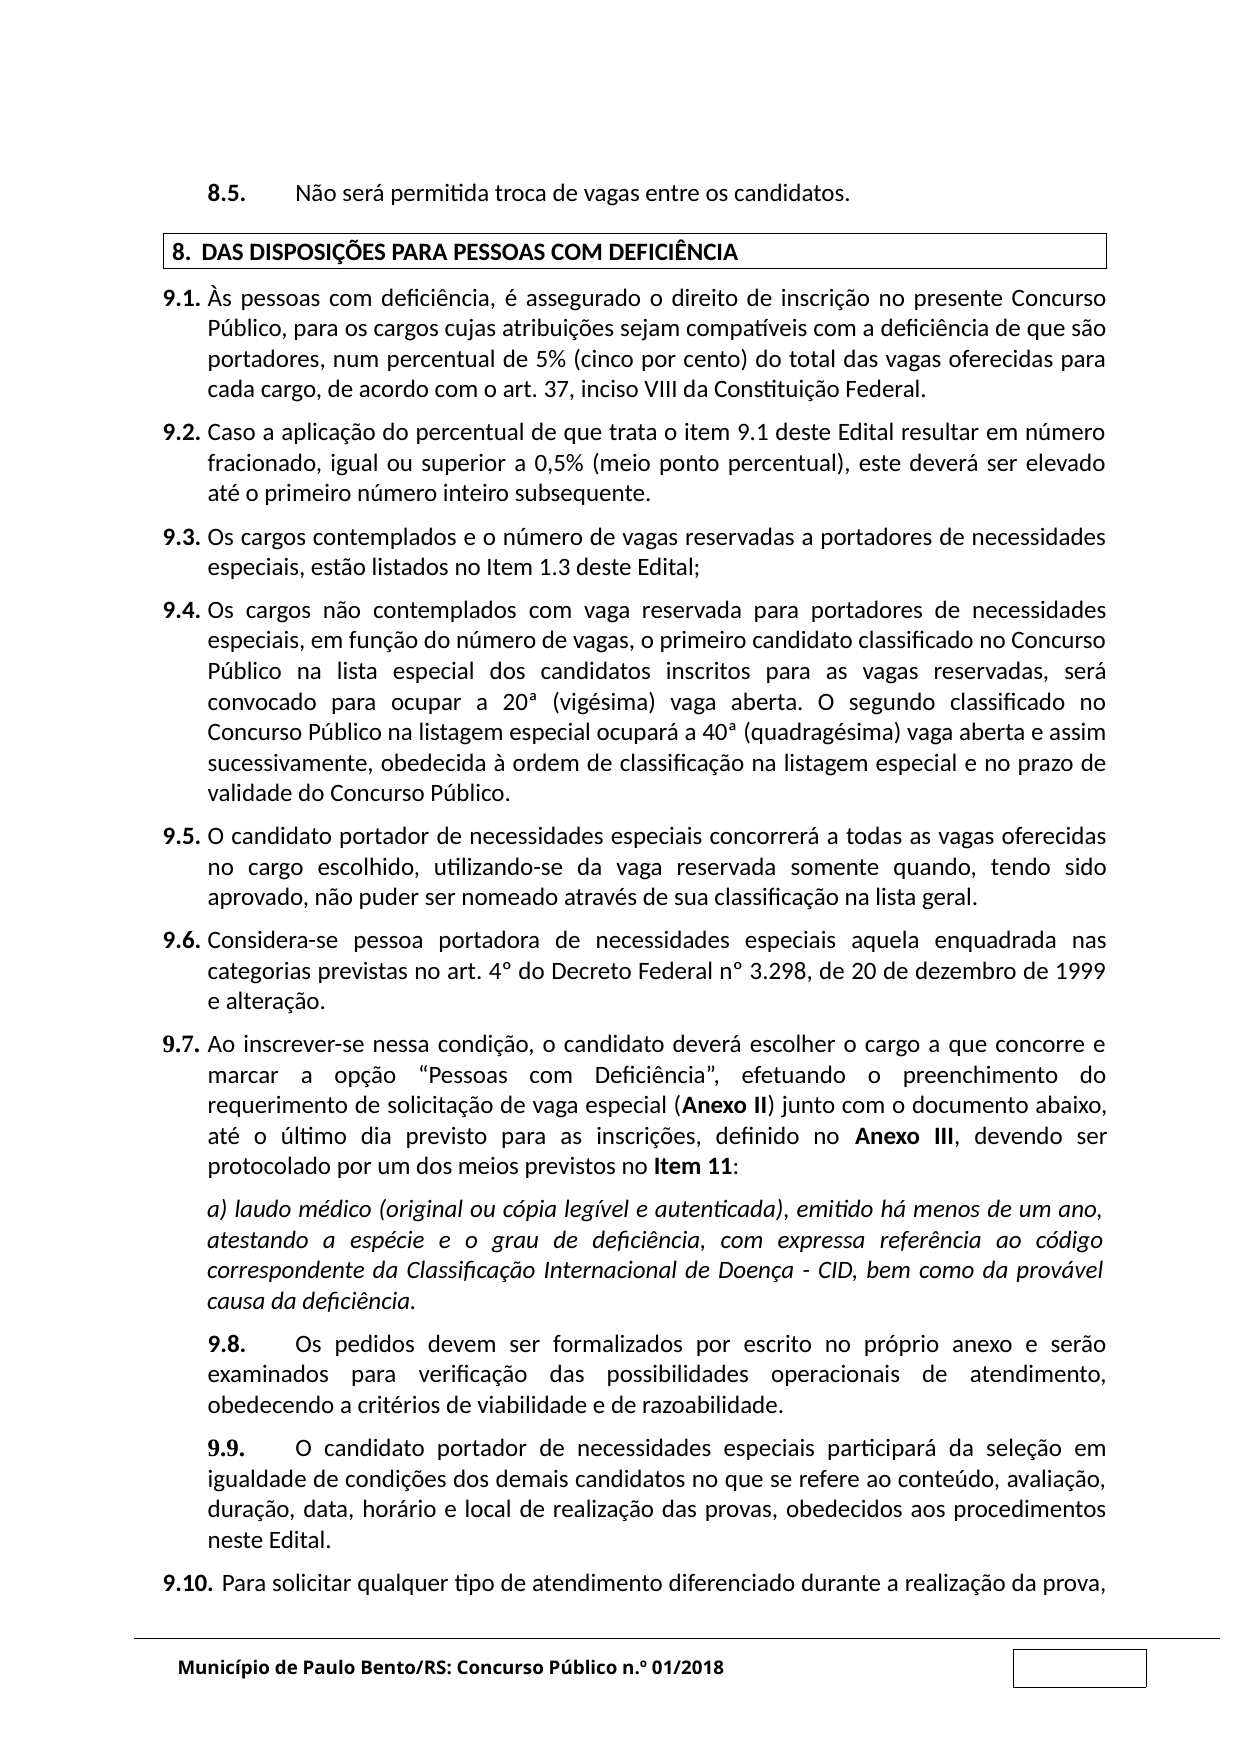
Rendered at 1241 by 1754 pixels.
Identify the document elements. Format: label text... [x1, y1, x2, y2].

list DAS DISPOSIÇÕES PARA PESSOAS COM DEFICIÊNCIA [164, 234, 1106, 268]
list Para solicitar qualquer tipo de atendimento diferenciado durante a realização da prova, [162, 1567, 1107, 1597]
list Caso a aplicação do percentual de que trata o item 9.1 deste Edital resultar em número fracionado, igual ou superior a 0,5% (meio ponto percentual), este deverá ser elevado até o primeiro número inteiro subsequente. [162, 417, 1107, 508]
list Considera-se pessoa portadora de necessidades especiais aquela enquadrada nas categorias previstas no art. 4º do Decreto Federal nº 3.298, de 20 de dezembro de 1999 e alteração. [162, 924, 1107, 1016]
text a) laudo médico (original ou cópia legível e autenticada), emitido há menos de um ano, atestando a espécie e o grau de deficiência, com expressa referência ao código correspondente da Classificação Internacional de Doença - CID, bem como da provável causa da deficiência. [207, 1193, 1107, 1316]
list O candidato portador de necessidades especiais participará da seleção em igualdade de condições dos demais candidatos no que se refere ao conteúdo, avaliação, duração, data, horário e local de realização das provas, obedecidos aos procedimentos neste Edital. [207, 1432, 1107, 1554]
list Não será permitida troca de vagas entre os candidatos. [207, 177, 1107, 208]
list Ao inscrever-se nessa condição, o candidato deverá escolher o cargo a que concorre e marcar a opção “Pessoas com Deficiência”, efetuando o preenchimento do requerimento de solicitação de vaga especial (Anexo II) junto com o documento abaixo, até o último dia previsto para as inscrições, definido no Anexo III, devendo ser protocolado por um dos meios previstos no Item 11: [162, 1028, 1107, 1181]
list Os cargos contemplados e o número de vagas reservadas a portadores de necessidades especiais, estão listados no Item 1.3 deste Edital; [162, 521, 1107, 582]
list O candidato portador de necessidades especiais concorrerá a todas as vagas oferecidas no cargo escolhido, utilizando-se da vaga reservada somente quando, tendo sido aprovado, não puder ser nomeado através de sua classificação na lista geral. [162, 820, 1107, 912]
list Os pedidos devem ser formalizados por escrito no próprio anexo e serão examinados para verificação das possibilidades operacionais de atendimento, obedecendo a critérios de viabilidade e de razoabilidade. [207, 1328, 1107, 1420]
list Os cargos não contemplados com vaga reservada para portadores de necessidades especiais, em função do número de vagas, o primeiro candidato classificado no Concurso Público na lista especial dos candidatos inscritos para as vagas reservadas, será convocado para ocupar a 20ª (vigésima) vaga aberta. O segundo classificado no Concurso Público na listagem especial ocupará a 40ª (quadragésima) vaga aberta e assim sucessivamente, obedecida à ordem de classificação na listagem especial e no prazo de validade do Concurso Público. [162, 594, 1107, 808]
list Às pessoas com deficiência, é assegurado o direito de inscrição no presente Concurso Público, para os cargos cujas atribuições sejam compatíveis com a deficiência de que são portadores, num percentual de 5% (cinco por cento) do total das vagas oferecidas para cada cargo, de acordo com o art. 37, inciso VIII da Constituição Federal. [162, 282, 1107, 404]
